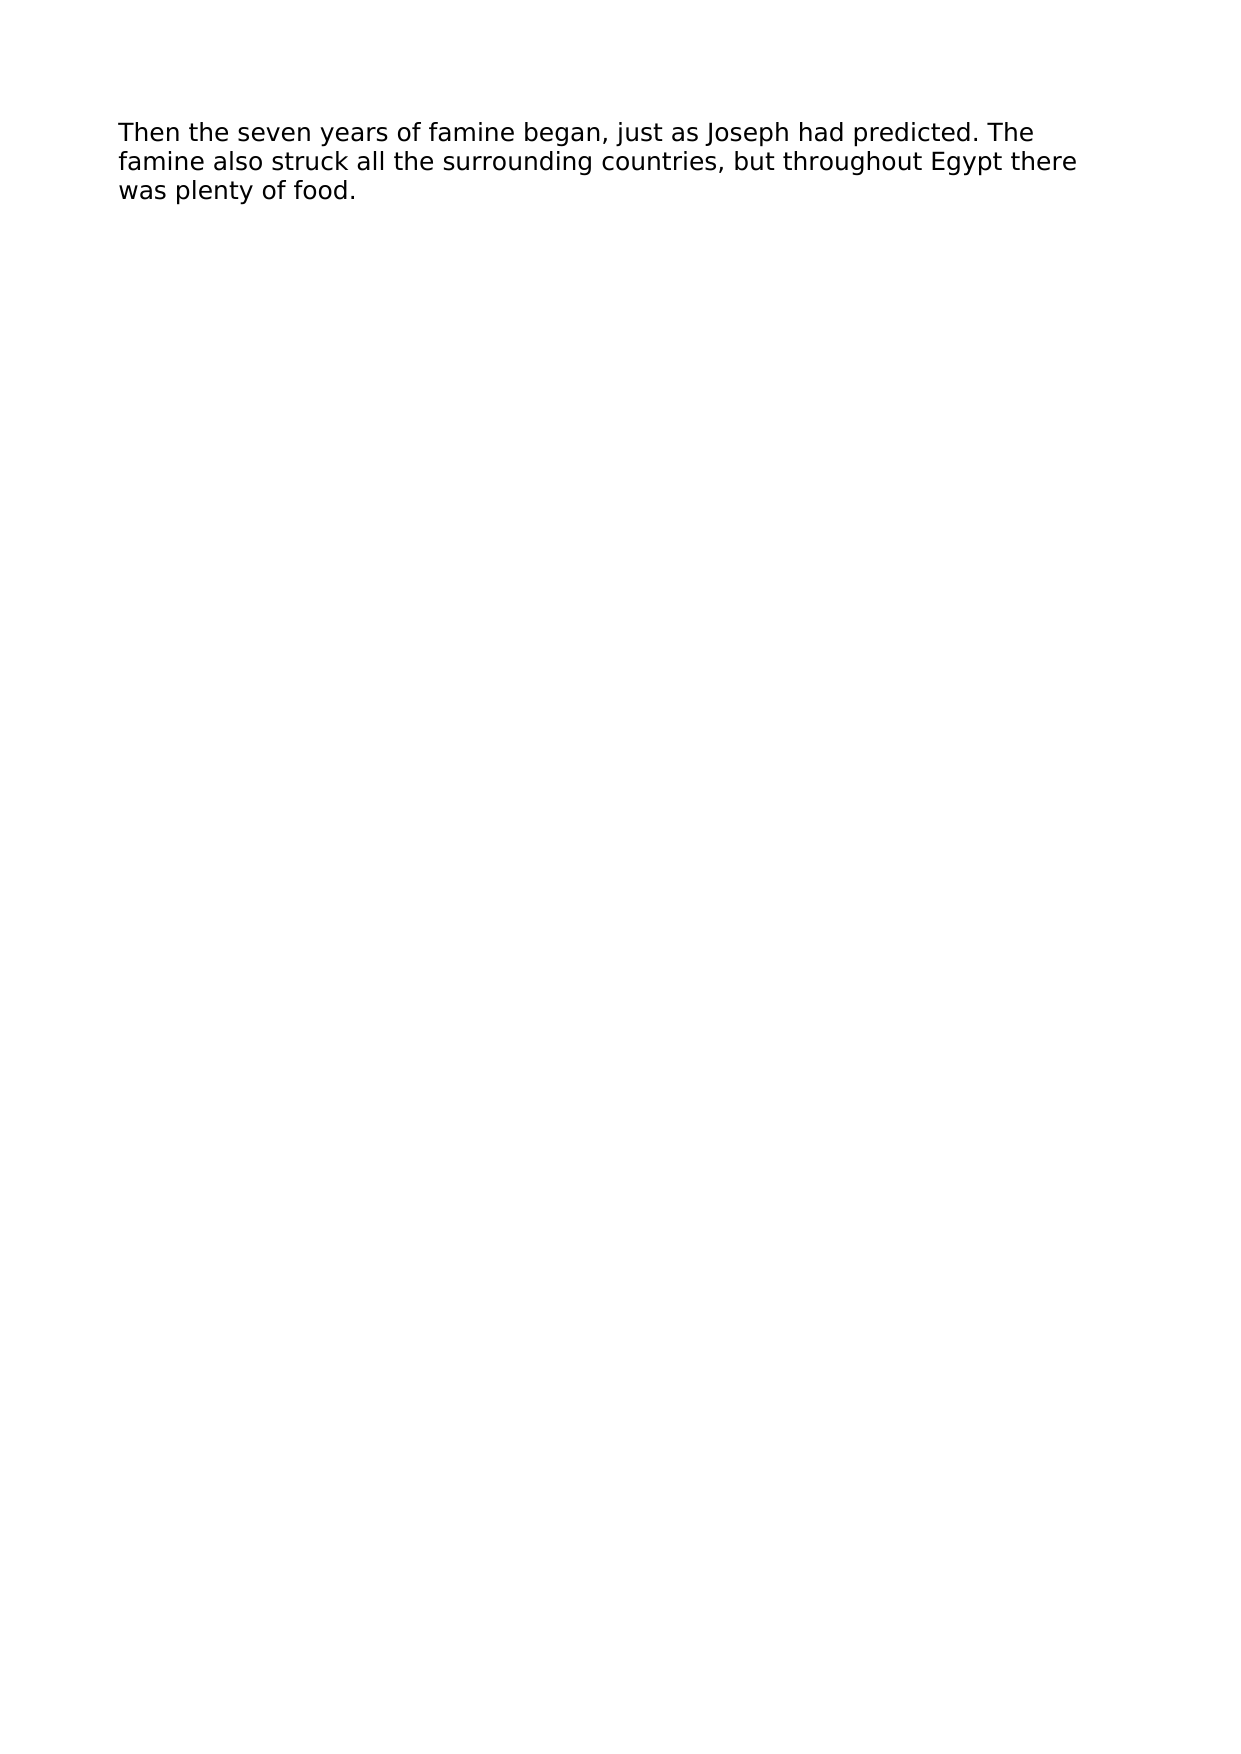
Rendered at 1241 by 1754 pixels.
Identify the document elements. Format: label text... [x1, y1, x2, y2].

text Then the seven years of famine began, just as Joseph had predicted. The famine also struck all the surrounding countries, but throughout Egypt there was plenty of food. [118, 118, 1122, 206]
